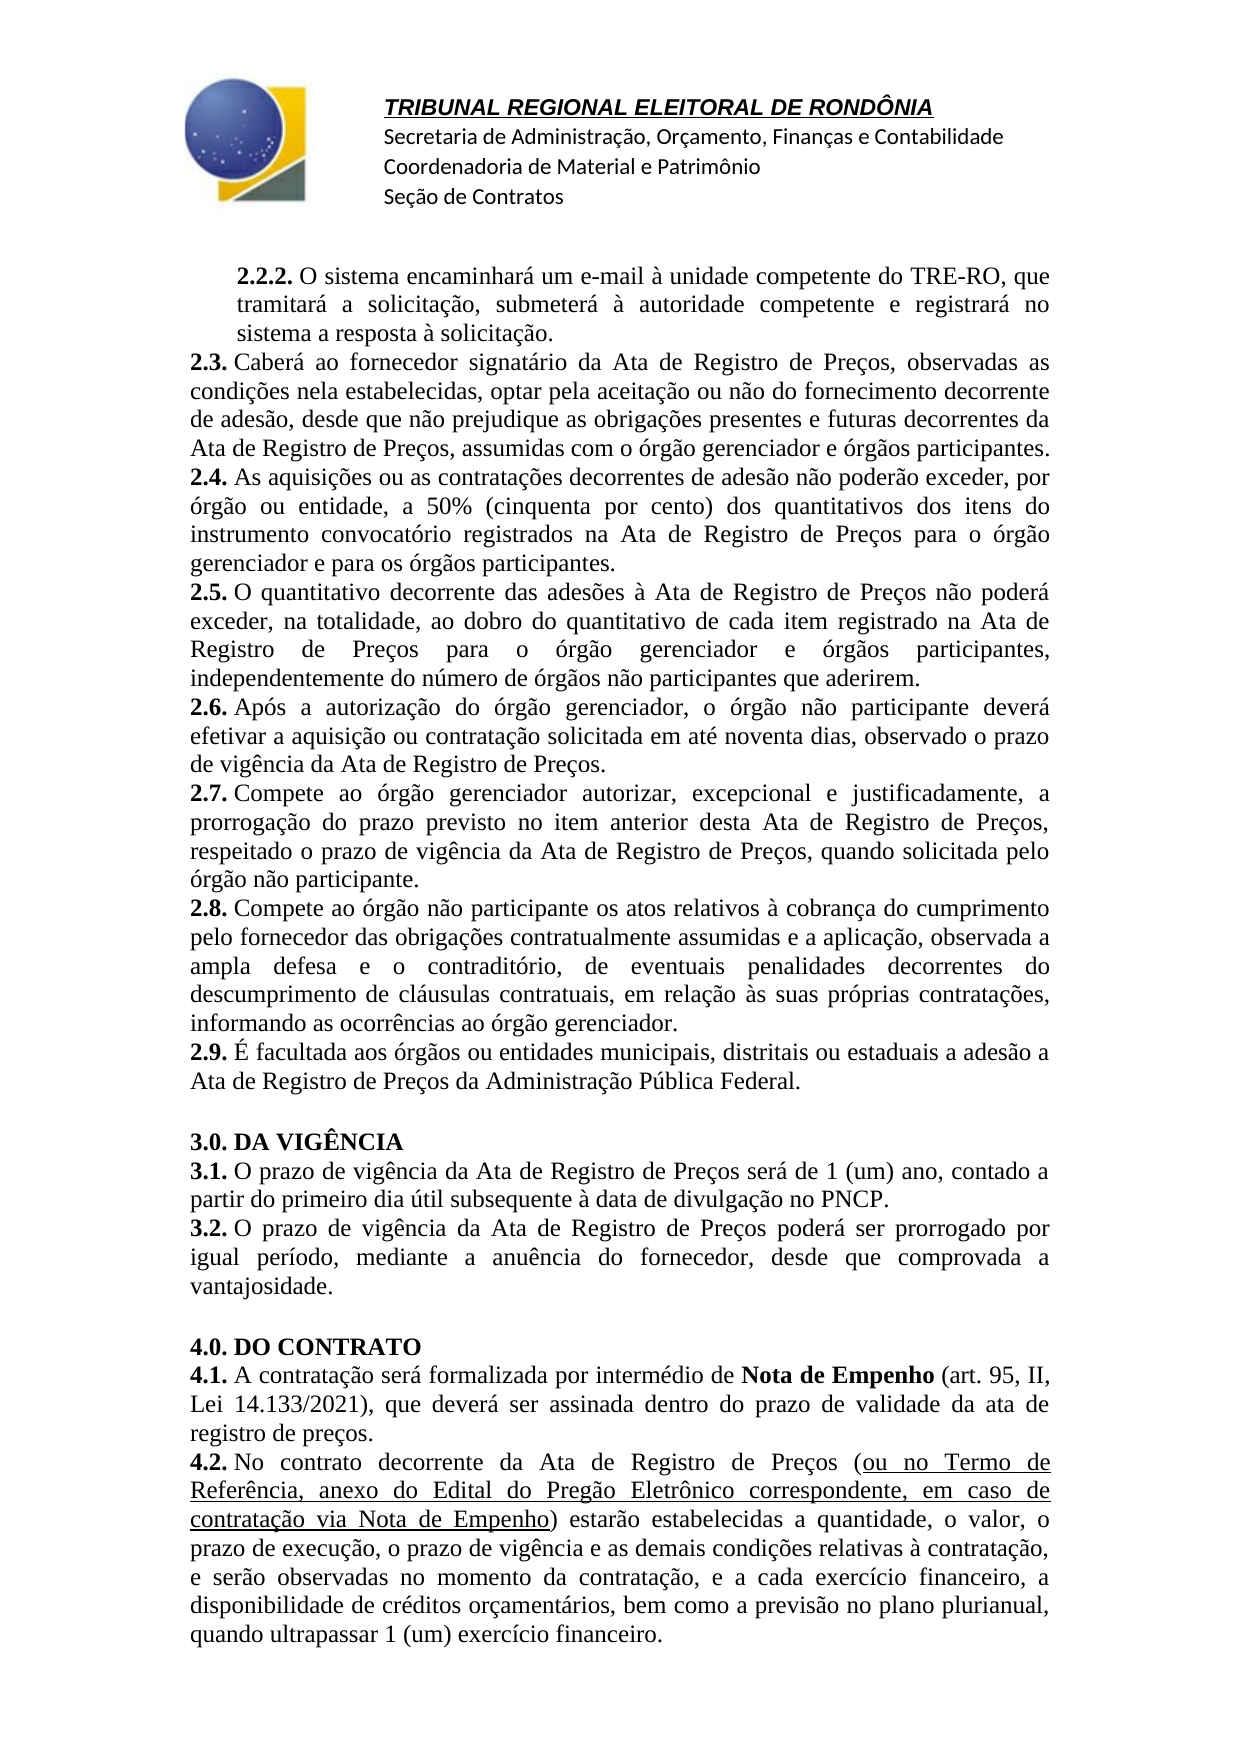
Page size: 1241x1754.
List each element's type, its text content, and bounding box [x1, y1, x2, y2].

text 4.2. No contrato decorrente da Ata de Registro de Preços (ou no Termo de Referência, anexo do Edital do Pregão Eletrônico correspondente, em caso de [190, 1447, 1051, 1501]
text 3.1. O prazo de vigência da Ata de Registro de Preços será de 1 (um) ano, contado a partir do primeiro dia útil subsequente à data de divulgação no PNCP. [190, 1156, 1051, 1213]
text 2.9. É facultada aos órgãos ou entidades municipais, distritais ou estaduais a adesão a Ata de Registro de Preços da Administração Pública Federal. [190, 1037, 1051, 1094]
text 4.0. DO CONTRATO [190, 1332, 1051, 1361]
text 2.7. Compete ao órgão gerenciador autorizar, excepcional e justificadamente, a prorrogação do prazo previsto no item anterior desta Ata de Registro de Preços, respeitado o prazo de vigência da Ata de Registro de Preços, quando solicitada pelo órgão não participante. [190, 778, 1051, 893]
text 3.2. O prazo de vigência da Ata de Registro de Preços poderá ser prorrogado por igual período, mediante a anuência do fornecedor, desde que comprovada a vantajosidade. [190, 1213, 1051, 1299]
text contratação via Nota de Empenho) estarão estabelecidas a quantidade, o valor, o prazo de execução, o prazo de vigência e as demais condições relativas à contratação, e serão observadas no momento da contratação, e a cada exercício financeiro, a disponibilidade de créditos orçamentários, bem como a previsão no plano plurianual, quando ultrapassar 1 (um) exercício financeiro. [190, 1502, 1051, 1648]
text 2.8. Compete ao órgão não participante os atos relativos à cobrança do cumprimento pelo fornecedor das obrigações contratualmente assumidas e a aplicação, observada a ampla defesa e o contraditório, de eventuais penalidades decorrentes do descumprimento de cláusulas contratuais, em relação às suas próprias contratações, informando as ocorrências ao órgão gerenciador. [190, 893, 1051, 1037]
text 2.4. As aquisições ou as contratações decorrentes de adesão não poderão exceder, por órgão ou entidade, a 50% (cinquenta por cento) dos quantitativos dos itens do instrumento convocatório registrados na Ata de Registro de Preços para o órgão gerenciador e para os órgãos participantes. [190, 462, 1051, 577]
text 4.1. A contratação será formalizada por intermédio de Nota de Empenho (art. 95, II, Lei 14.133/2021), que deverá ser assinada dentro do prazo de validade da ata de registro de preços. [190, 1361, 1051, 1447]
text 2.2.2. O sistema encaminhará um e-mail à unidade competente do TRE-RO, que tramitará a solicitação, submeterá à autoridade competente e registrará no sistema a resposta à solicitação. [237, 261, 1051, 347]
text 2.3. Caberá ao fornecedor signatário da Ata de Registro de Preços, observadas as condições nela estabelecidas, optar pela aceitação ou não do fornecimento decorrente de adesão, desde que não prejudique as obrigações presentes e futuras decorrentes da Ata de Registro de Preços, assumidas com o órgão gerenciador e órgãos participantes. [190, 347, 1051, 462]
text 2.6. Após a autorização do órgão gerenciador, o órgão não participante deverá efetivar a aquisição ou contratação solicitada em até noventa dias, observado o prazo de vigência da Ata de Registro de Preços. [190, 692, 1051, 778]
text 2.5. O quantitativo decorrente das adesões à Ata de Registro de Preços não poderá exceder, na totalidade, ao dobro do quantitativo de cada item registrado na Ata de Registro de Preços para o órgão gerenciador e órgãos participantes, independentemente do número de órgãos não participantes que aderirem. [190, 577, 1051, 692]
text 3.0. DA VIGÊNCIA [190, 1127, 1051, 1156]
